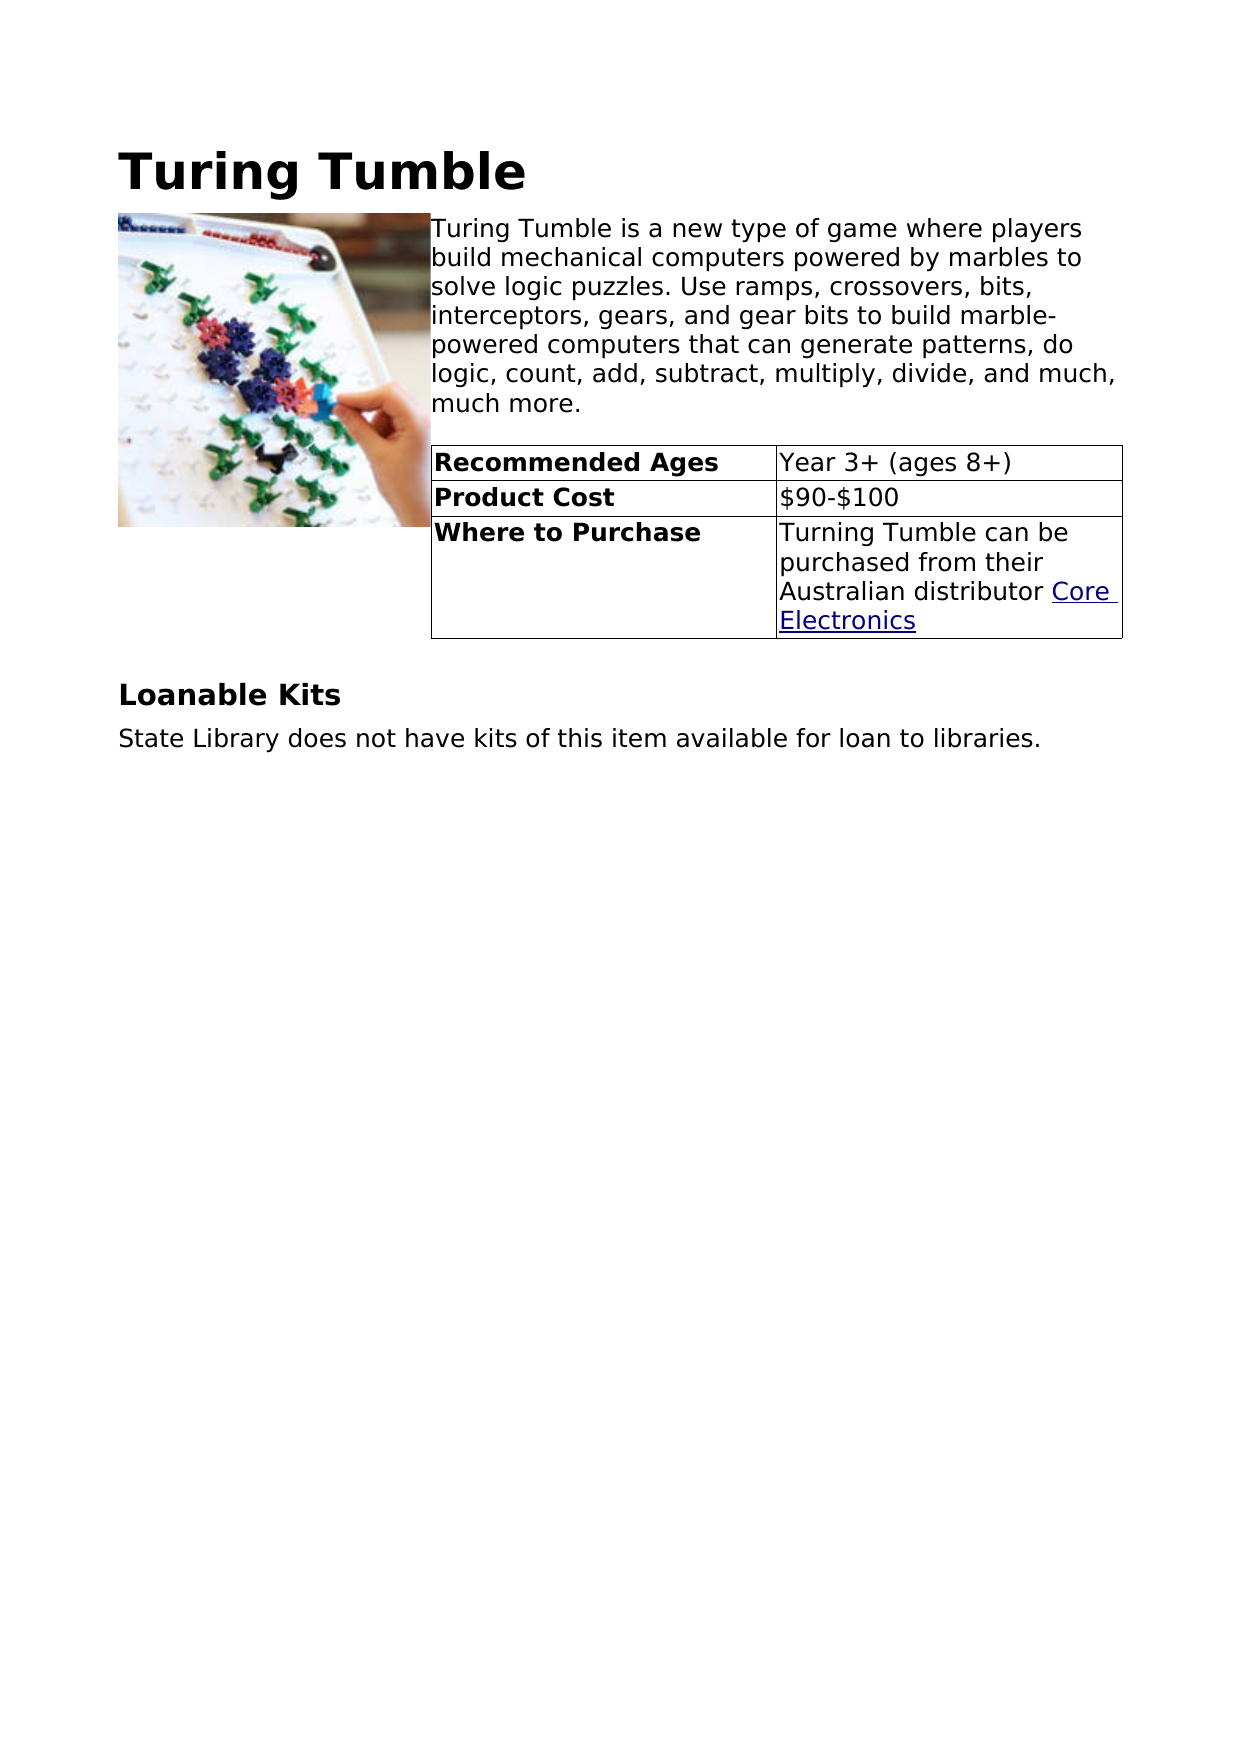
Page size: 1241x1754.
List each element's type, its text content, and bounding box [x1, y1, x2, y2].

table_cell Where to Purchase [432, 517, 776, 638]
table_header Year 3+ (ages 8+) [777, 446, 1122, 480]
text State Library does not have kits of this item available for loan to libraries. [118, 724, 1122, 754]
subtitle Turing Tumble [118, 143, 1122, 201]
table_cell Turning Tumble can be purchased from their Australian distributor Core Electronics [777, 517, 1122, 638]
text Turing Tumble is a new type of game where players build mechanical computers powered by marbles to solve logic puzzles. Use ramps, crossovers, bits, interceptors, gears, and gear bits to build marble-powered computers that can generate patterns, do logic, count, add, subtract, multiply, divide, and much, much more. [431, 214, 1122, 418]
table_cell Product Cost [432, 481, 776, 516]
picture [118, 213, 431, 527]
subtitle Loanable Kits [118, 678, 1122, 712]
table_header Recommended Ages [432, 446, 776, 480]
table_cell $90-$100 [777, 481, 1122, 516]
